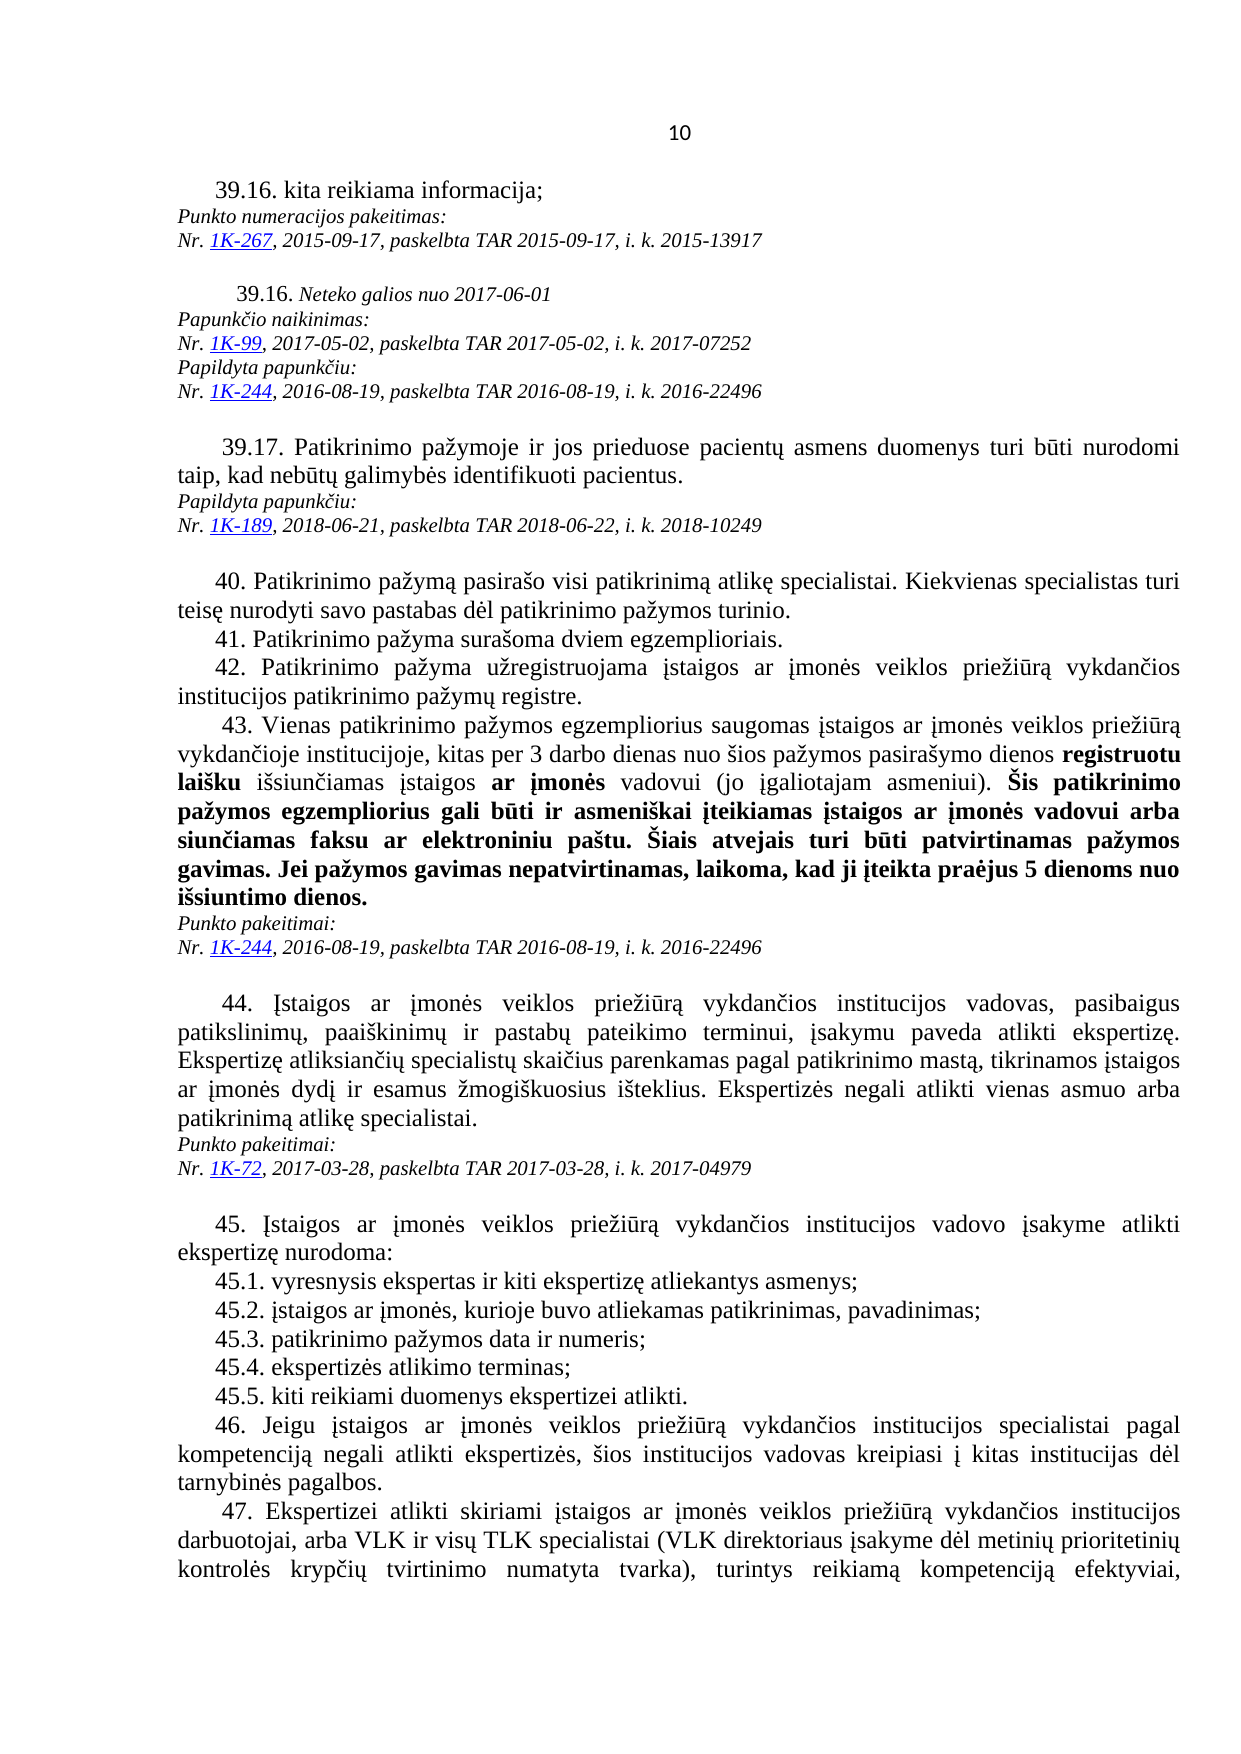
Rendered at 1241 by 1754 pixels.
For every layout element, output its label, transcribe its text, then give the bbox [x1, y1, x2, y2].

text Papildyta papunkčiu: [177, 489, 1181, 513]
text Papunkčio naikinimas: [177, 307, 1181, 331]
text 45.2. įstaigos ar įmonės, kurioje buvo atliekamas patikrinimas, pavadinimas; [177, 1295, 1181, 1324]
text 39.16. Neteko galios nuo 2017-06-01 [177, 281, 1181, 307]
text Punkto pakeitimai: [177, 911, 1181, 935]
text Punkto numeracijos pakeitimas: [177, 204, 1181, 228]
text Nr. 1K-244, 2016-08-19, paskelbta TAR 2016-08-19, i. k. 2016-22496 [177, 379, 1181, 403]
text 42. Patikrinimo pažyma užregistruojama įstaigos ar įmonės veiklos priežiūrą vykdančios institucijos patikrinimo pažymų registre. [177, 652, 1181, 710]
text 39.17. Patikrinimo pažymoje ir jos prieduose pacientų asmens duomenys turi būti nurodomi taip, kad nebūtų galimybės identifikuoti pacientus. [177, 432, 1181, 489]
text Nr. 1K-72, 2017-03-28, paskelbta TAR 2017-03-28, i. k. 2017-04979 [177, 1156, 1181, 1180]
text 41. Patikrinimo pažyma surašoma dviem egzemplioriais. [177, 624, 1181, 652]
text 47. Ekspertizei atlikti skiriami įstaigos ar įmonės veiklos priežiūrą vykdančios institucijos darbuotojai, arba VLK ir visų TLK specialistai (VLK direktoriaus įsakyme dėl metinių prioritetinių kontrolės krypčių tvirtinimo numatyta tvarka), turintys reikiamą kompetenciją efektyviai, [177, 1496, 1181, 1582]
text Nr. 1K-99, 2017-05-02, paskelbta TAR 2017-05-02, i. k. 2017-07252 [177, 331, 1181, 355]
text 46. Jeigu įstaigos ar įmonės veiklos priežiūrą vykdančios institucijos specialistai pagal kompetenciją negali atlikti ekspertizės, šios institucijos vadovas kreipiasi į kitas institucijas dėl tarnybinės pagalbos. [177, 1410, 1181, 1496]
text Nr. 1K-189, 2018-06-21, paskelbta TAR 2018-06-22, i. k. 2018-10249 [177, 513, 1181, 537]
text 40. Patikrinimo pažymą pasirašo visi patikrinimą atlikę specialistai. Kiekvienas specialistas turi teisę nurodyti savo pastabas dėl patikrinimo pažymos turinio. [177, 566, 1181, 624]
text 39.16. kita reikiama informacija; [177, 175, 1181, 204]
text Papildyta papunkčiu: [177, 355, 1181, 379]
text Nr. 1K-244, 2016-08-19, paskelbta TAR 2016-08-19, i. k. 2016-22496 [177, 935, 1181, 959]
text Punkto pakeitimai: [177, 1132, 1181, 1156]
text 44. Įstaigos ar įmonės veiklos priežiūrą vykdančios institucijos vadovas, pasibaigus patikslinimų, paaiškinimų ir pastabų pateikimo terminui, įsakymu paveda atlikti ekspertizę. Ekspertizę atliksiančių specialistų skaičius parenkamas pagal patikrinimo mastą, tikrinamos įstaigos ar įmonės dydį ir esamus žmogiškuosius išteklius. Ekspertizės negali atlikti vienas asmuo arba patikrinimą atlikę specialistai. [177, 988, 1181, 1132]
text 45.5. kiti reikiami duomenys ekspertizei atlikti. [177, 1381, 1181, 1410]
text 45. Įstaigos ar įmonės veiklos priežiūrą vykdančios institucijos vadovo įsakyme atlikti ekspertizę nurodoma: [177, 1209, 1181, 1266]
text 45.3. patikrinimo pažymos data ir numeris; [177, 1324, 1181, 1352]
text Nr. 1K-267, 2015-09-17, paskelbta TAR 2015-09-17, i. k. 2015-13917 [177, 228, 1181, 252]
text 43. Vienas patikrinimo pažymos egzempliorius saugomas įstaigos ar įmonės veiklos priežiūrą vykdančioje institucijoje, kitas per 3 darbo dienas nuo šios pažymos pasirašymo dienos registruotu laišku išsiunčiamas įstaigos ar įmonės vadovui (jo įgaliotajam asmeniui). Šis patikrinimo pažymos egzempliorius gali būti ir asmeniškai įteikiamas įstaigos ar įmonės vadovui arba siunčiamas faksu ar elektroniniu paštu. Šiais atvejais turi būti patvirtinamas pažymos gavimas. Jei pažymos gavimas nepatvirtinamas, laikoma, kad ji įteikta praėjus 5 dienoms nuo išsiuntimo dienos. [177, 710, 1181, 911]
text 45.4. ekspertizės atlikimo terminas; [177, 1352, 1181, 1381]
text 45.1. vyresnysis ekspertas ir kiti ekspertizę atliekantys asmenys; [177, 1266, 1181, 1295]
